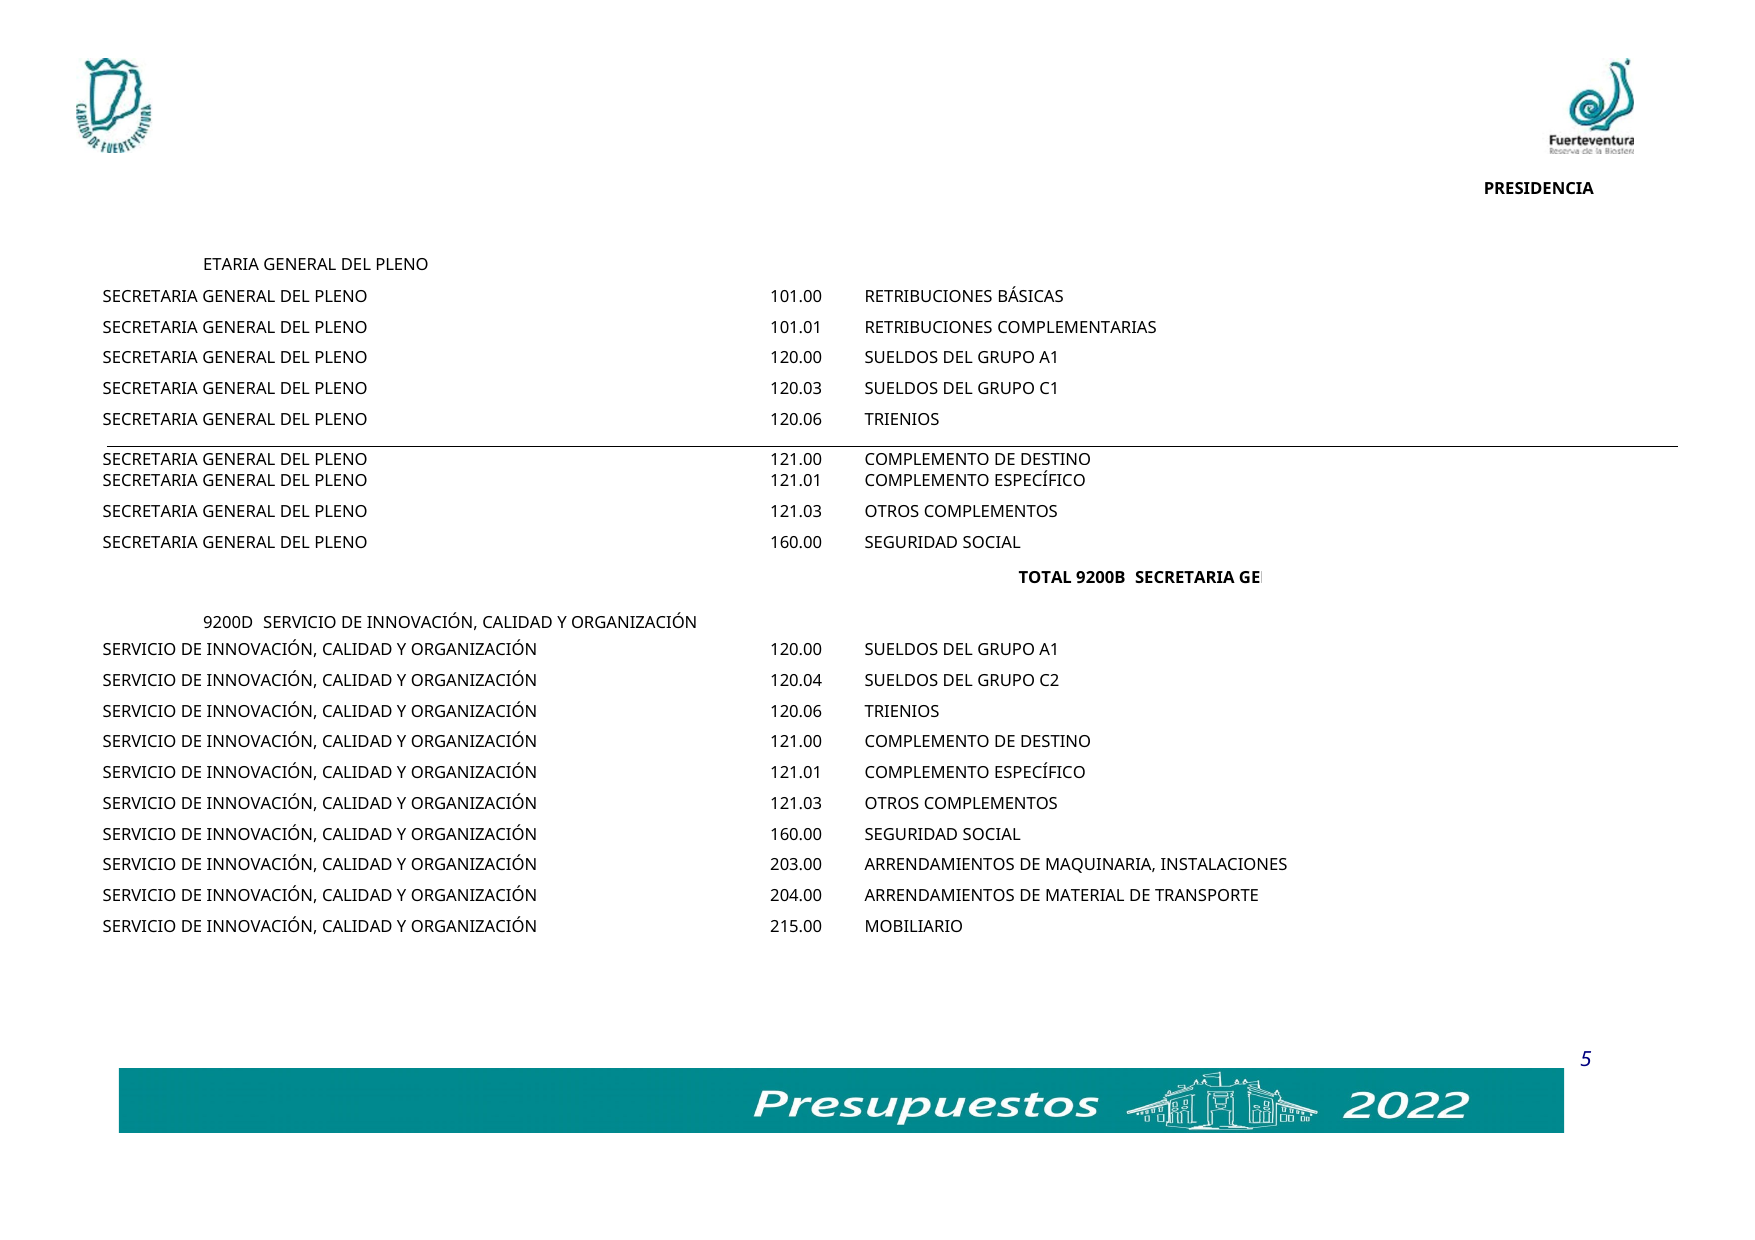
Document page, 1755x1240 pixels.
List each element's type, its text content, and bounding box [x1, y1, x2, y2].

table_cell SERVICIO DE INNOVACIÓN, CALIDAD Y ORGANIZACIÓN [97, 757, 677, 787]
table_cell SERVICIO DE INNOVACIÓN, CALIDAD Y ORGANIZACIÓN [97, 849, 677, 879]
table_cell 121.00 [677, 726, 847, 757]
table_cell 120.06 [677, 695, 847, 726]
table_cell 120.04 [677, 665, 847, 695]
table_cell SERVICIO DE INNOVACIÓN, CALIDAD Y ORGANIZACIÓN [97, 695, 677, 726]
table_cell OTROS COMPLEMENTOS [847, 788, 1262, 818]
table_cell 9200D SERVICIO DE INNOVACIÓN, CALIDAD Y ORGANIZACIÓN [97, 587, 1262, 634]
table_cell SECRETARIA GENERAL DEL PLENO [97, 404, 677, 434]
text ETARIA GENERAL DEL PLENO [203, 252, 1008, 275]
table_cell 215.00 [677, 910, 847, 944]
table_cell SUELDOS DEL GRUPO A1 [847, 342, 1262, 373]
table_cell 120.00 [677, 342, 847, 373]
table_cell SECRETARIA GENERAL DEL PLENO [97, 342, 677, 373]
table_cell TRIENIOS [847, 404, 1262, 434]
table_cell SECRETARIA GENERAL DEL PLENO [97, 496, 677, 526]
table_cell SECRETARIA GENERAL DEL PLENO [97, 373, 677, 403]
table_cell COMPLEMENTO ESPECÍFICO [847, 757, 1262, 787]
table_cell SERVICIO DE INNOVACIÓN, CALIDAD Y ORGANIZACIÓN [97, 880, 677, 910]
table_cell ARRENDAMIENTOS DE MATERIAL DE TRANSPORTE [847, 880, 1262, 910]
table_cell SERVICIO DE INNOVACIÓN, CALIDAD Y ORGANIZACIÓN [97, 726, 677, 757]
table_cell TRIENIOS [847, 695, 1262, 726]
table_cell SECRETARIA GENERAL DEL PLENO [97, 311, 677, 342]
table_cell 121.03 [677, 496, 847, 526]
table_header 101.00 [677, 279, 847, 311]
table_cell SECRETARIA GENERAL DEL PLENO [97, 434, 677, 465]
table_cell [847, 434, 1262, 446]
table_cell 121.03 [677, 788, 847, 818]
table_cell 120.06 [677, 404, 847, 434]
table_cell COMPLEMENTO ESPECÍFICO [847, 465, 1262, 496]
table_cell OTROS COMPLEMENTOS [847, 496, 1262, 526]
table_cell SEGURIDAD SOCIAL [847, 526, 1262, 559]
table_cell RETRIBUCIONES COMPLEMENTARIAS [847, 311, 1262, 342]
table_cell 160.00 [677, 526, 847, 559]
table_cell [97, 560, 677, 587]
table_cell [677, 434, 847, 446]
table_cell SECRETARIA GENERAL DEL PLENO [97, 465, 677, 496]
table_cell 121.01 [677, 757, 847, 787]
table_cell SERVICIO DE INNOVACIÓN, CALIDAD Y ORGANIZACIÓN [97, 635, 677, 664]
table_cell ARRENDAMIENTOS DE MAQUINARIA, INSTALACIONES Y UTILLAJE [847, 849, 1262, 879]
table_cell SUELDOS DEL GRUPO C2 [847, 665, 1262, 695]
table_cell COMPLEMENTO DE DESTINO [847, 447, 1262, 465]
table_cell SEGURIDAD SOCIAL [847, 818, 1262, 849]
table_cell MOBILIARIO [847, 910, 1262, 944]
table_cell [677, 560, 847, 587]
table_cell SUELDOS DEL GRUPO C1 [847, 373, 1262, 403]
table_cell SERVICIO DE INNOVACIÓN, CALIDAD Y ORGANIZACIÓN [97, 665, 677, 695]
table_header SECRETARIA GENERAL DEL PLENO [97, 279, 677, 311]
table_header RETRIBUCIONES BÁSICAS [847, 279, 1262, 311]
table_cell TOTAL 9200B SECRETARIA GENERAL DEL PLENO [847, 560, 1262, 587]
table_cell COMPLEMENTO DE DESTINO [847, 726, 1262, 757]
table_cell SECRETARIA GENERAL DEL PLENO [97, 526, 677, 559]
table_cell SERVICIO DE INNOVACIÓN, CALIDAD Y ORGANIZACIÓN [97, 910, 677, 944]
table_cell 160.00 [677, 818, 847, 849]
table_cell SERVICIO DE INNOVACIÓN, CALIDAD Y ORGANIZACIÓN [97, 788, 677, 818]
table_cell 204.00 [677, 880, 847, 910]
table_cell 121.01 [677, 465, 847, 496]
table_cell 120.03 [677, 373, 847, 403]
table_cell 203.00 [677, 849, 847, 879]
table_cell 120.00 [677, 635, 847, 664]
table_cell 121.00 [677, 447, 847, 465]
table_cell 101.01 [677, 311, 847, 342]
table_cell SERVICIO DE INNOVACIÓN, CALIDAD Y ORGANIZACIÓN [97, 818, 677, 849]
table_cell SUELDOS DEL GRUPO A1 [847, 635, 1262, 664]
